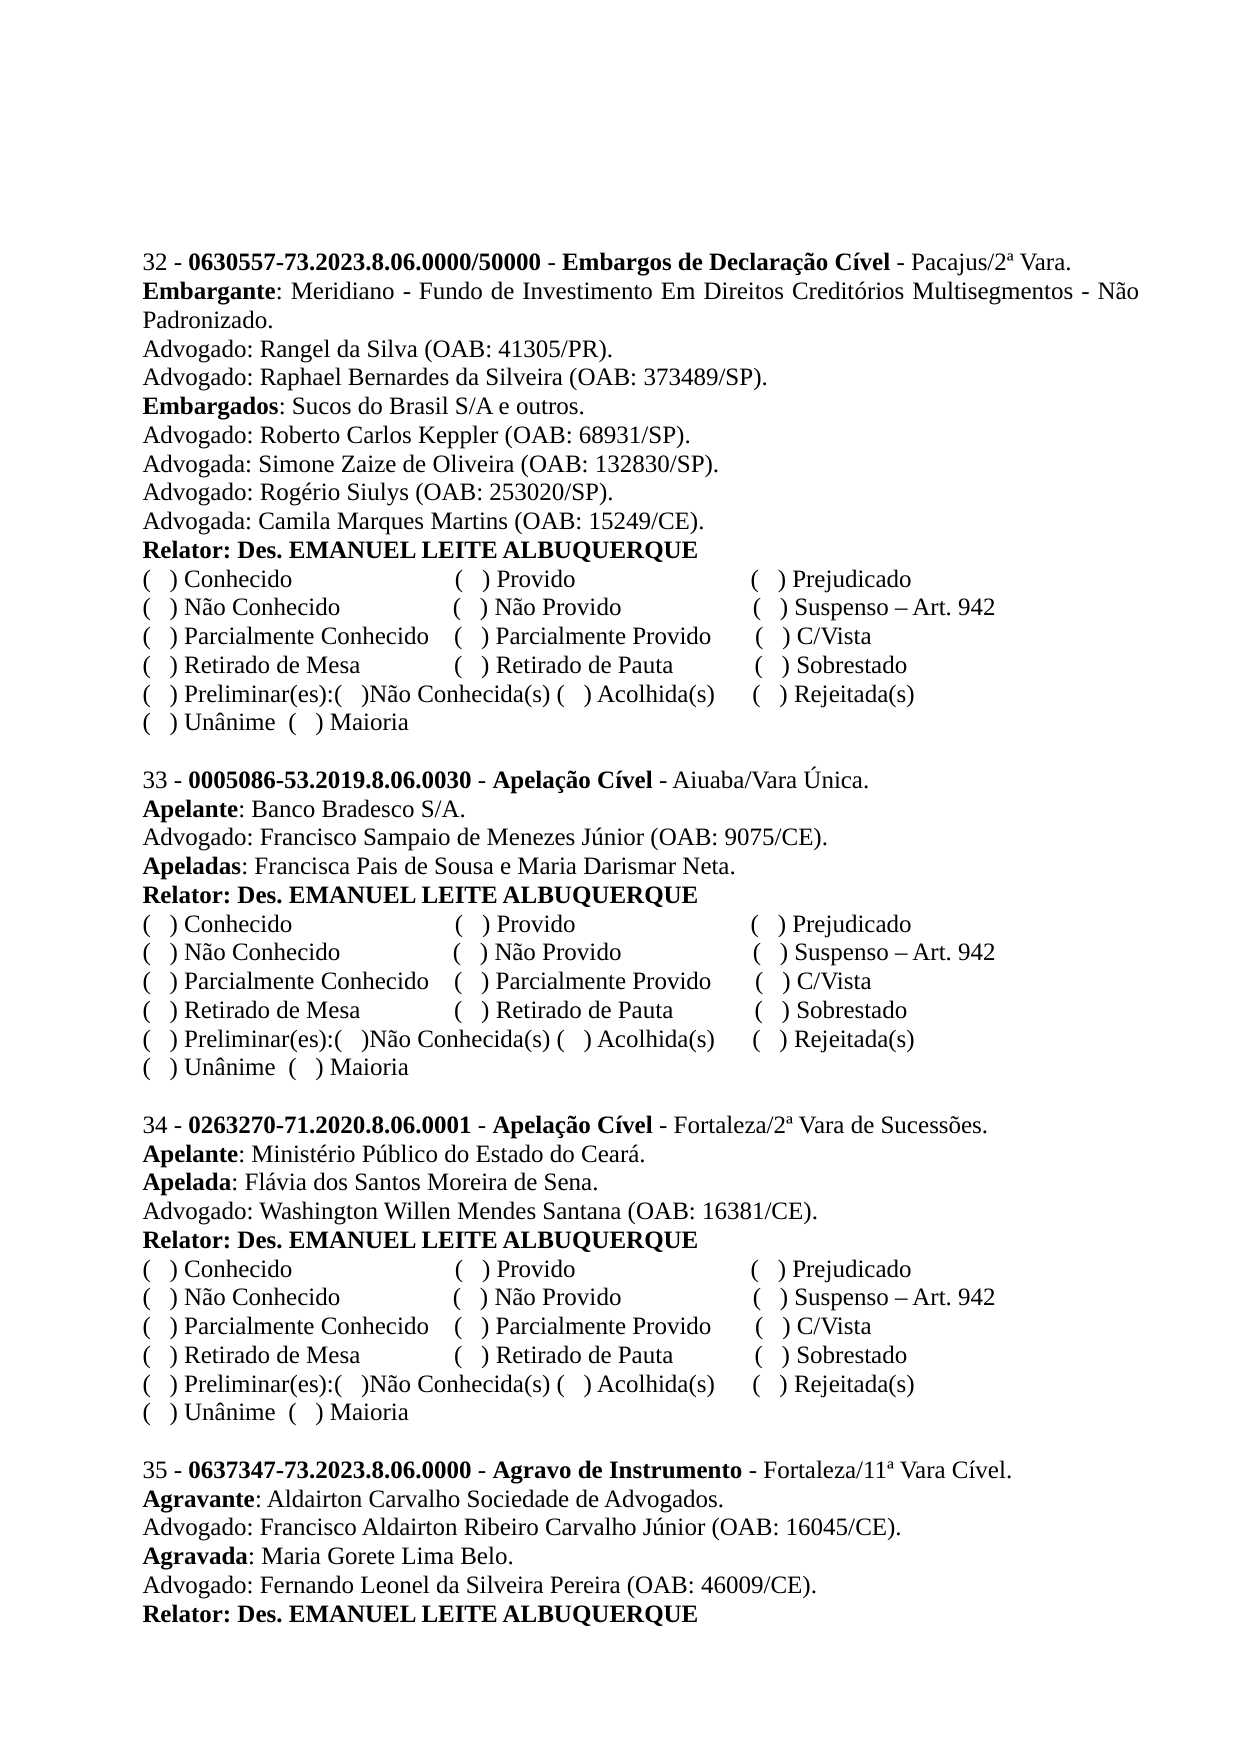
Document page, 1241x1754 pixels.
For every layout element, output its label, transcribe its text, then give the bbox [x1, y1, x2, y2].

text Apelante: Ministério Público do Estado do Ceará. [142, 1139, 1141, 1167]
text Apeladas: Francisca Pais de Sousa e Maria Darismar Neta. [142, 851, 1141, 880]
text ( ) Parcialmente Conhecido ( ) Parcialmente Provido ( ) C/Vista [142, 621, 1158, 650]
text Embargante: Meridiano - Fundo de Investimento Em Direitos Creditórios Multisegmentos - Não Padronizado. [142, 276, 1141, 334]
text ( ) Parcialmente Conhecido ( ) Parcialmente Provido ( ) C/Vista [142, 1311, 1158, 1340]
text Apelada: Flávia dos Santos Moreira de Sena. [142, 1167, 1141, 1196]
text ( ) Conhecido ( ) Provido ( ) Prejudicado [142, 564, 1141, 592]
text ( ) Retirado de Mesa ( ) Retirado de Pauta ( ) Sobrestado [142, 650, 1158, 679]
text ( ) Unânime ( ) Maioria [142, 707, 1158, 736]
text ( ) Retirado de Mesa ( ) Retirado de Pauta ( ) Sobrestado [142, 1340, 1158, 1369]
text Advogado: Rangel da Silva (OAB: 41305/PR). [142, 334, 1141, 362]
text Advogado: Roberto Carlos Keppler (OAB: 68931/SP). [142, 420, 1141, 449]
text ( ) Preliminar(es):( )Não Conhecida(s) ( ) Acolhida(s) ( ) Rejeitada(s) [142, 1024, 1158, 1052]
text Relator: Des. EMANUEL LEITE ALBUQUERQUE [142, 1599, 1141, 1627]
text 32 - 0630557-73.2023.8.06.0000/50000 - Embargos de Declaração Cível - Pacajus/2ª Vara. [142, 247, 1141, 276]
text ( ) Preliminar(es):( )Não Conhecida(s) ( ) Acolhida(s) ( ) Rejeitada(s) [142, 1369, 1158, 1397]
text Relator: Des. EMANUEL LEITE ALBUQUERQUE [142, 1225, 1141, 1254]
text Advogado: Raphael Bernardes da Silveira (OAB: 373489/SP). [142, 362, 1141, 391]
text 35 - 0637347-73.2023.8.06.0000 - Agravo de Instrumento - Fortaleza/11ª Vara Cível. [142, 1455, 1141, 1484]
text Embargados: Sucos do Brasil S/A e outros. [142, 391, 1141, 420]
text Agravada: Maria Gorete Lima Belo. [142, 1541, 1141, 1570]
text ( ) Unânime ( ) Maioria [142, 1052, 1158, 1081]
text Advogado: Francisco Aldairton Ribeiro Carvalho Júnior (OAB: 16045/CE). [142, 1512, 1141, 1541]
text ( ) Conhecido ( ) Provido ( ) Prejudicado [142, 909, 1141, 937]
text ( ) Conhecido ( ) Provido ( ) Prejudicado [142, 1254, 1141, 1282]
text ( ) Retirado de Mesa ( ) Retirado de Pauta ( ) Sobrestado [142, 995, 1158, 1024]
text Advogada: Simone Zaize de Oliveira (OAB: 132830/SP). [142, 449, 1141, 477]
text 33 - 0005086-53.2019.8.06.0030 - Apelação Cível - Aiuaba/Vara Única. [142, 765, 1141, 794]
text Advogada: Camila Marques Martins (OAB: 15249/CE). [142, 506, 1141, 535]
text Agravante: Aldairton Carvalho Sociedade de Advogados. [142, 1484, 1141, 1512]
text ( ) Parcialmente Conhecido ( ) Parcialmente Provido ( ) C/Vista [142, 966, 1158, 995]
text Advogado: Washington Willen Mendes Santana (OAB: 16381/CE). [142, 1196, 1141, 1225]
text Advogado: Fernando Leonel da Silveira Pereira (OAB: 46009/CE). [142, 1570, 1141, 1599]
text Apelante: Banco Bradesco S/A. [142, 794, 1141, 822]
text 34 - 0263270-71.2020.8.06.0001 - Apelação Cível - Fortaleza/2ª Vara de Sucessões. [142, 1110, 1141, 1139]
text ( ) Não Conhecido ( ) Não Provido ( ) Suspenso – Art. 942 [142, 1282, 1158, 1311]
text Relator: Des. EMANUEL LEITE ALBUQUERQUE [142, 880, 1141, 909]
text ( ) Unânime ( ) Maioria [142, 1397, 1158, 1426]
text ( ) Não Conhecido ( ) Não Provido ( ) Suspenso – Art. 942 [142, 937, 1158, 966]
text Advogado: Rogério Siulys (OAB: 253020/SP). [142, 477, 1141, 506]
text Relator: Des. EMANUEL LEITE ALBUQUERQUE [142, 535, 1141, 564]
text ( ) Não Conhecido ( ) Não Provido ( ) Suspenso – Art. 942 [142, 592, 1158, 621]
text ( ) Preliminar(es):( )Não Conhecida(s) ( ) Acolhida(s) ( ) Rejeitada(s) [142, 679, 1158, 707]
text Advogado: Francisco Sampaio de Menezes Júnior (OAB: 9075/CE). [142, 822, 1141, 851]
